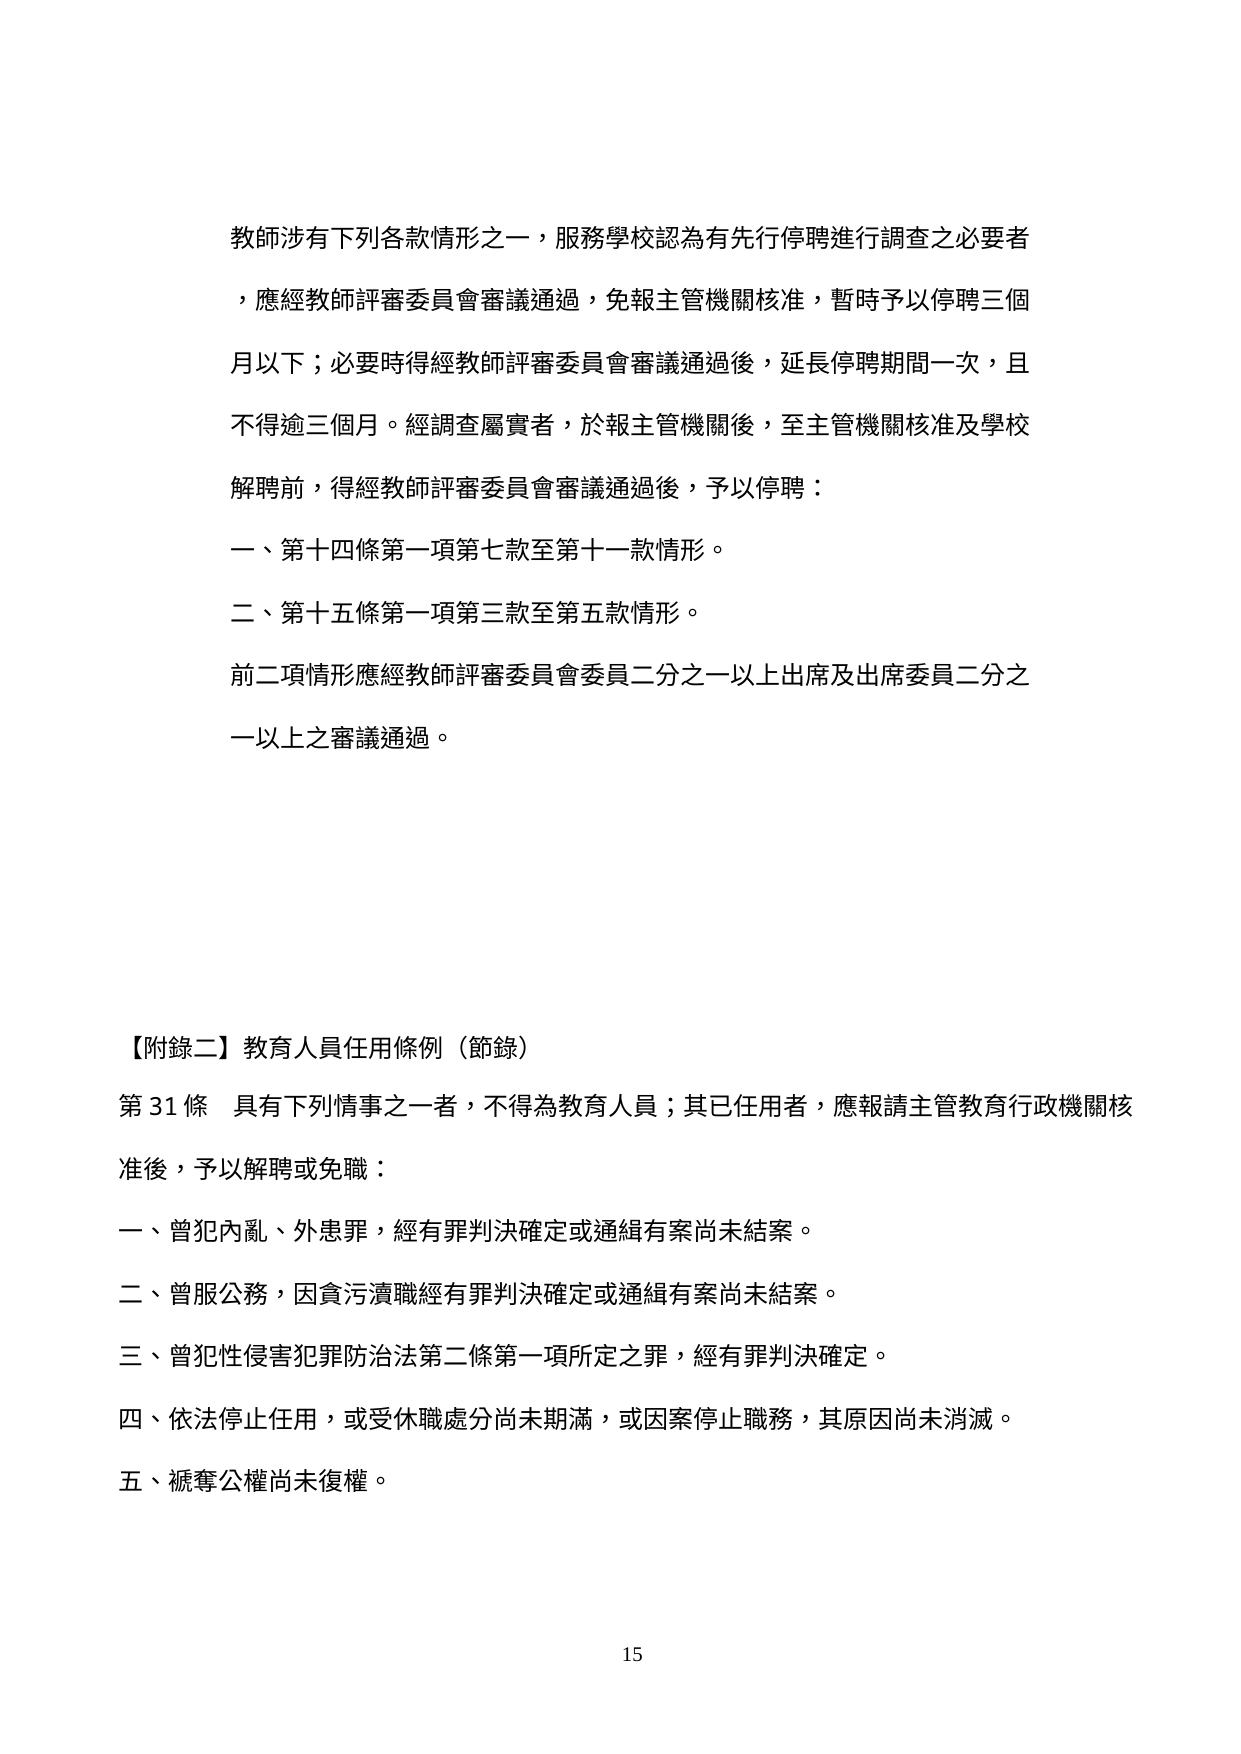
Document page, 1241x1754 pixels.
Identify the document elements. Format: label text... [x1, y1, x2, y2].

text 三、曾犯性侵害犯罪防治法第二條第一項所定之罪，經有罪判決確定。 [118, 1313, 1146, 1376]
text 【附錄二】教育人員任用條例（節錄） [118, 1032, 1146, 1063]
text 解聘前，得經教師評審委員會審議通過後，予以停聘： [231, 444, 1146, 507]
text 一、曾犯內亂、外患罪，經有罪判決確定或通緝有案尚未結案。 [118, 1188, 1146, 1251]
text ，應經教師評審委員會審議通過，免報主管機關核准，暫時予以停聘三個 [231, 257, 1146, 319]
text 二、第十五條第一項第三款至第五款情形。 [231, 569, 1146, 632]
text 五、褫奪公權尚未復權。 [118, 1438, 1146, 1501]
text 一、第十四條第一項第七款至第十一款情形。 [231, 507, 1146, 569]
text 二、曾服公務，因貪污瀆職經有罪判決確定或通緝有案尚未結案。 [118, 1251, 1146, 1313]
text 一以上之審議通過。 [231, 694, 1146, 757]
text 第31條 具有下列情事之一者，不得為教育人員；其已任用者，應報請主管教育行政機關核准後，予以解聘或免職： [118, 1063, 1146, 1188]
text 不得逾三個月。經調查屬實者，於報主管機關後，至主管機關核准及學校 [231, 382, 1146, 444]
text 前二項情形應經教師評審委員會委員二分之一以上出席及出席委員二分之 [231, 632, 1146, 694]
text 教師涉有下列各款情形之一，服務學校認為有先行停聘進行調查之必要者 [231, 194, 1146, 257]
text 月以下；必要時得經教師評審委員會審議通過後，延長停聘期間一次，且 [231, 319, 1146, 382]
text 四、依法停止任用，或受休職處分尚未期滿，或因案停止職務，其原因尚未消滅。 [118, 1376, 1146, 1438]
